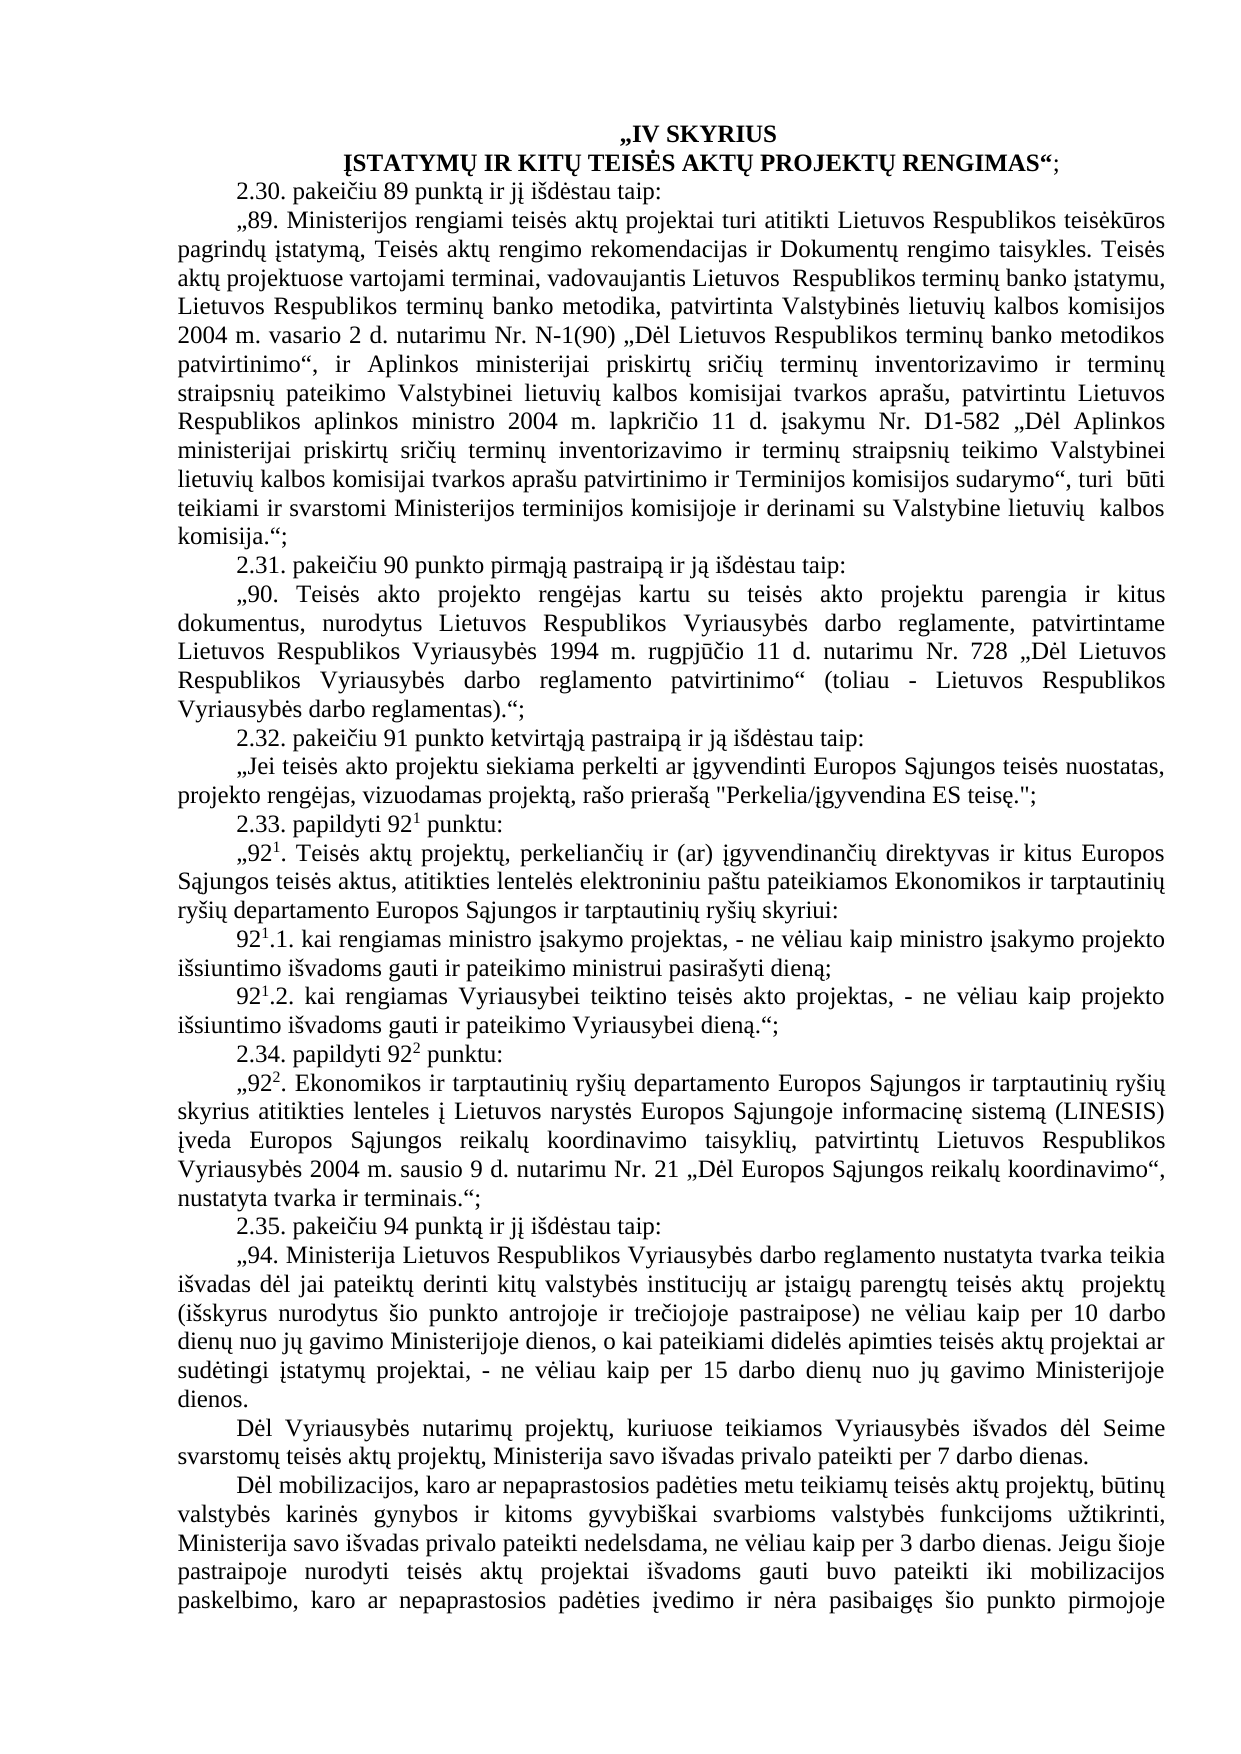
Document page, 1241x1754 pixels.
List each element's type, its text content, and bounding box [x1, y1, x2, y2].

text „IV SKYRIUS [177, 119, 1166, 148]
text 921.2. kai rengiamas Vyriausybei teiktino teisės akto projektas, - ne vėliau kaip projekto išsiuntimo išvadoms gauti ir pateikimo Vyriausybei dieną.“; [177, 981, 1166, 1039]
text Dėl Vyriausybės nutarimų projektų, kuriuose teikiamos Vyriausybės išvados dėl Seime svarstomų teisės aktų projektų, Ministerija savo išvadas privalo pateikti per 7 darbo dienas. [177, 1413, 1166, 1470]
text 2.34. papildyti 922 punktu: [177, 1039, 1166, 1068]
text „922. Ekonomikos ir tarptautinių ryšių departamento Europos Sąjungos ir tarptautinių ryšių skyrius atitikties lenteles į Lietuvos narystės Europos Sąjungoje informacinę sistemą (LINESIS) įveda Europos Sąjungos reikalų koordinavimo taisyklių, patvirtintų Lietuvos Respublikos Vyriausybės 2004 m. sausio 9 d. nutarimu Nr. 21 „Dėl Europos Sąjungos reikalų koordinavimo“, nustatyta tvarka ir terminais.“; [177, 1068, 1166, 1211]
text 2.30. pakeičiu 89 punktą ir jį išdėstau taip: [177, 176, 1166, 205]
text „Jei teisės akto projektu siekiama perkelti ar įgyvendinti Europos Sąjungos teisės nuostatas, projekto rengėjas, vizuodamas projektą, rašo prierašą "Perkelia/įgyvendina ES teisę."; [177, 751, 1166, 809]
text 2.31. pakeičiu 90 punkto pirmąją pastraipą ir ją išdėstau taip: [177, 550, 1166, 579]
text „94. Ministerija Lietuvos Respublikos Vyriausybės darbo reglamento nustatyta tvarka teikia išvadas dėl jai pateiktų derinti kitų valstybės institucijų ar įstaigų parengtų teisės aktų projektų (išskyrus nurodytus šio punkto antrojoje ir trečiojoje pastraipose) ne vėliau kaip per 10 darbo dienų nuo jų gavimo Ministerijoje dienos, o kai pateikiami didelės apimties teisės aktų projektai ar sudėtingi įstatymų projektai, - ne vėliau kaip per 15 darbo dienų nuo jų gavimo Ministerijoje dienos. [177, 1240, 1166, 1413]
text 2.35. pakeičiu 94 punktą ir jį išdėstau taip: [177, 1211, 1166, 1240]
text 2.32. pakeičiu 91 punkto ketvirtąją pastraipą ir ją išdėstau taip: [177, 723, 1166, 751]
text ĮSTATYMŲ IR KITŲ TEISĖS AKTŲ PROJEKTŲ RENGIMAS“; [177, 148, 1166, 176]
text „89. Ministerijos rengiami teisės aktų projektai turi atitikti Lietuvos Respublikos teisėkūros pagrindų įstatymą, Teisės aktų rengimo rekomendacijas ir Dokumentų rengimo taisykles. Teisės aktų projektuose vartojami terminai, vadovaujantis Lietuvos Respublikos terminų banko įstatymu, Lietuvos Respublikos terminų banko metodika, patvirtinta Valstybinės lietuvių kalbos komisijos 2004 m. vasario 2 d. nutarimu Nr. N-1(90) „Dėl Lietuvos Respublikos terminų banko metodikos patvirtinimo“, ir Aplinkos ministerijai priskirtų sričių terminų inventorizavimo ir terminų straipsnių pateikimo Valstybinei lietuvių kalbos komisijai tvarkos aprašu, patvirtintu Lietuvos Respublikos aplinkos ministro 2004 m. lapkričio 11 d. įsakymu Nr. D1-582 „Dėl Aplinkos ministerijai priskirtų sričių terminų inventorizavimo ir terminų straipsnių teikimo Valstybinei lietuvių kalbos komisijai tvarkos aprašu patvirtinimo ir Terminijos komisijos sudarymo“, turi būti teikiami ir svarstomi Ministerijos terminijos komisijoje ir derinami su Valstybine lietuvių kalbos komisija.“; [177, 205, 1166, 550]
text „921. Teisės aktų projektų, perkeliančių ir (ar) įgyvendinančių direktyvas ir kitus Europos Sąjungos teisės aktus, atitikties lentelės elektroniniu paštu pateikiamos Ekonomikos ir tarptautinių ryšių departamento Europos Sąjungos ir tarptautinių ryšių skyriui: [177, 838, 1166, 924]
text 2.33. papildyti 921 punktu: [177, 809, 1166, 838]
text „90. Teisės akto projekto rengėjas kartu su teisės akto projektu parengia ir kitus dokumentus, nurodytus Lietuvos Respublikos Vyriausybės darbo reglamente, patvirtintame Lietuvos Respublikos Vyriausybės 1994 m. rugpjūčio 11 d. nutarimu Nr. 728 „Dėl Lietuvos Respublikos Vyriausybės darbo reglamento patvirtinimo“ (toliau - Lietuvos Respublikos Vyriausybės darbo reglamentas).“; [177, 579, 1166, 723]
text 921.1. kai rengiamas ministro įsakymo projektas, - ne vėliau kaip ministro įsakymo projekto išsiuntimo išvadoms gauti ir pateikimo ministrui pasirašyti dieną; [177, 924, 1166, 981]
text Dėl mobilizacijos, karo ar nepaprastosios padėties metu teikiamų teisės aktų projektų, būtinų valstybės karinės gynybos ir kitoms gyvybiškai svarbioms valstybės funkcijoms užtikrinti, Ministerija savo išvadas privalo pateikti nedelsdama, ne vėliau kaip per 3 darbo dienas. Jeigu šioje pastraipoje nurodyti teisės aktų projektai išvadoms gauti buvo pateikti iki mobilizacijos paskelbimo, karo ar nepaprastosios padėties įvedimo ir nėra pasibaigęs šio punkto pirmojoje [177, 1470, 1166, 1614]
